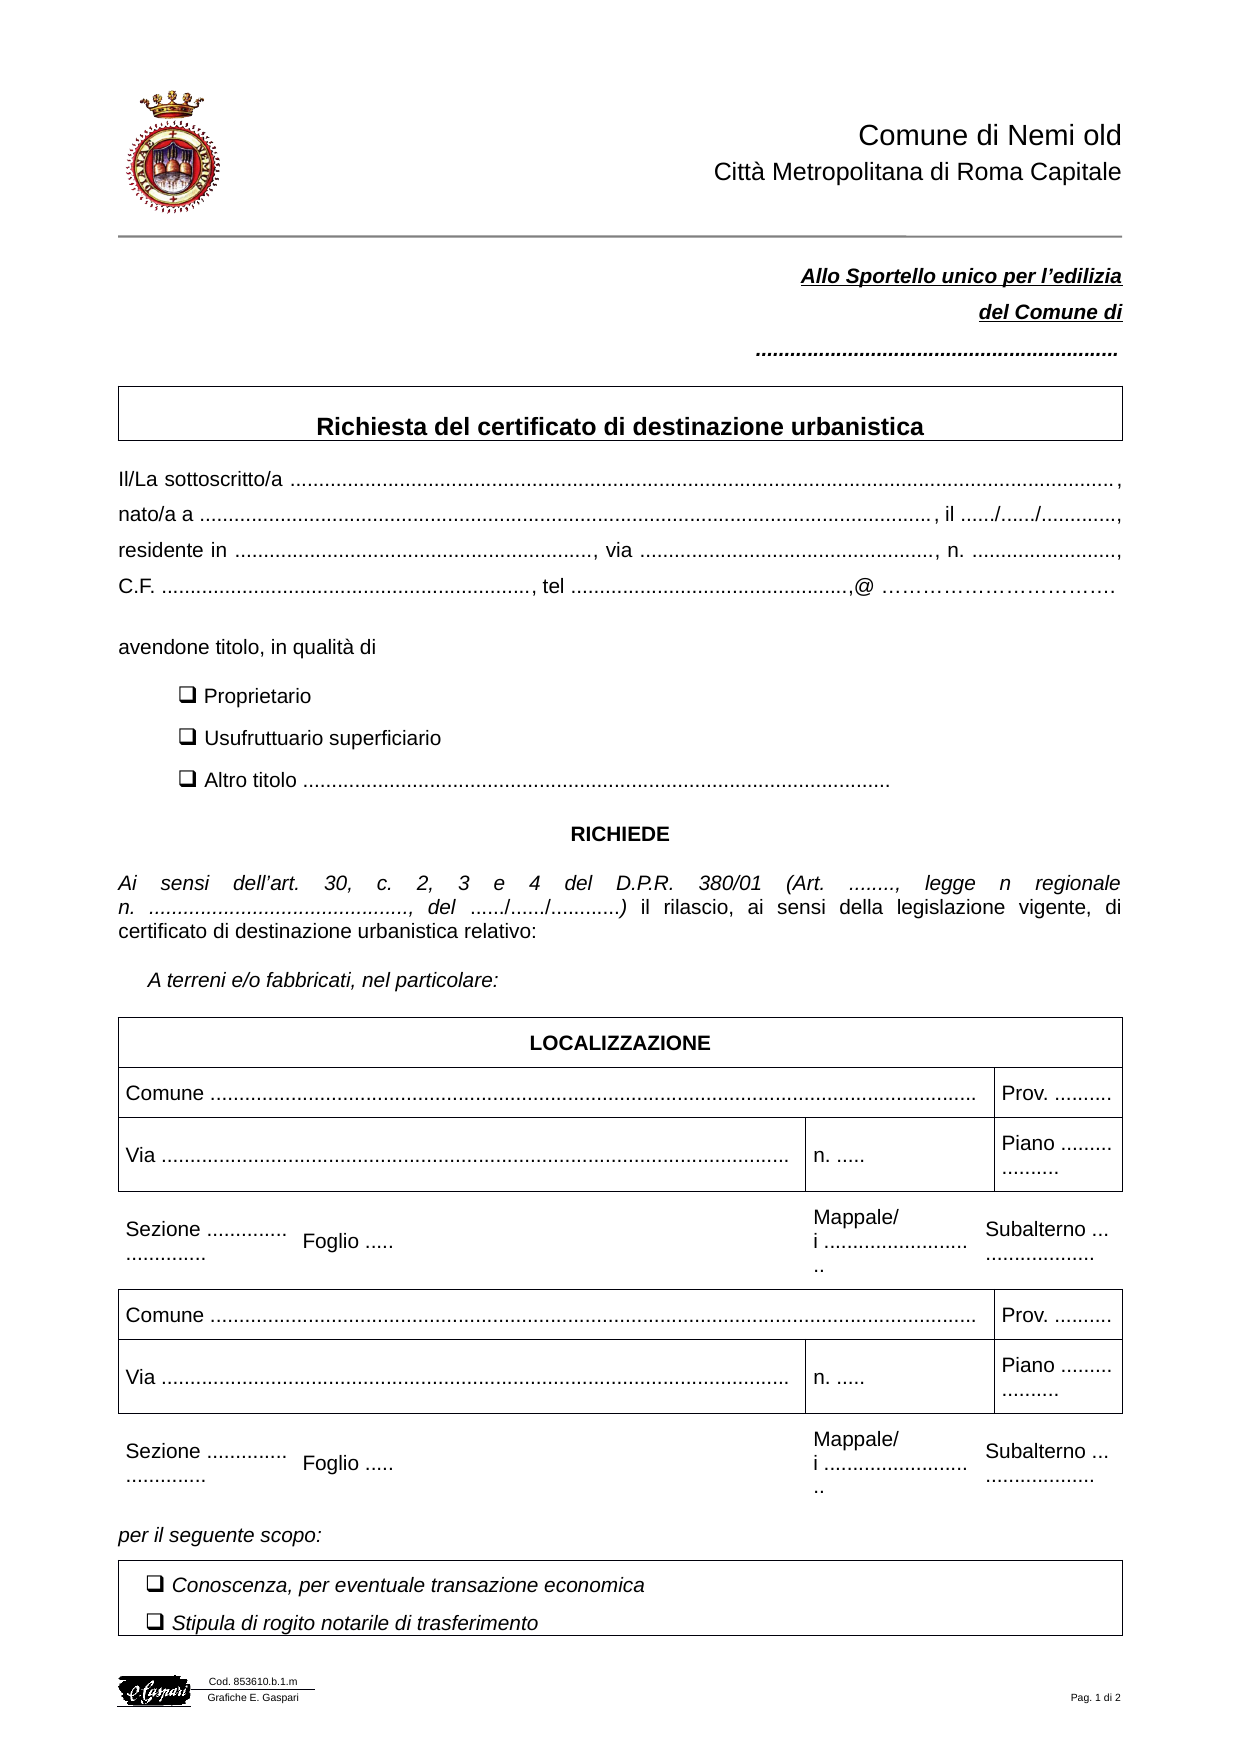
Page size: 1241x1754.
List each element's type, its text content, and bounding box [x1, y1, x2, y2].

text Città Metropolitana di Roma Capitale [224, 157, 1122, 185]
table_cell Subalterno ...................... [978, 1414, 1122, 1511]
table_cell Mappale/i ........................... [806, 1414, 978, 1511]
table_cell Via ............................................................................................................. [119, 1118, 805, 1191]
text ............................................................... [756, 337, 1122, 361]
text A terreni e/o fabbricati, nel particolare: [148, 968, 1122, 992]
table_cell Piano ................... [995, 1340, 1122, 1413]
table_cell Foglio ..... [295, 1192, 806, 1289]
table_cell Sezione ............................ [118, 1192, 295, 1289]
table_header Richiesta del certificato di destinazione urbanistica [119, 387, 1122, 440]
table_cell Subalterno ...................... [978, 1192, 1122, 1289]
table_cell Comune ..................................................................................................................................... [119, 1068, 994, 1117]
table_header  Conoscenza, per eventuale transazione economica  Stipula di rogito notarile di trasferimento [119, 1561, 1122, 1635]
table_cell Via ............................................................................................................. [119, 1340, 805, 1413]
table_cell Prov. .......... [995, 1068, 1122, 1117]
picture [117, 1674, 191, 1706]
text  Altro titolo ...................................................................................................... [177, 768, 1122, 792]
text Comune di Nemi old [224, 118, 1122, 152]
table_header LOCALIZZAZIONE [119, 1018, 1122, 1067]
text Il/La sottoscritto/a ..............................................................................................................................................., nato/a a ..............................................................................................................................., il ....../....../............., residente in .............................................................., via ..................................................., n. ........................., C.F. ................................................................, tel ................................................,@ ……………………………. [118, 466, 1122, 598]
text  Proprietario [177, 683, 1122, 708]
table_cell n. ..... [806, 1118, 994, 1191]
text avendone titolo, in qualità di [118, 635, 1122, 659]
table_cell Sezione ............................ [118, 1414, 295, 1511]
table_cell Comune ..................................................................................................................................... [119, 1290, 994, 1339]
text Ai sensi dell’art. 30, c. 2, 3 e 4 del D.P.R. 380/01 (Art. ........, legge n regionale n. ............................................., del ....../....../............) il rilascio, ai sensi della legislazione vigente, di certificato di destinazione urbanistica relativo: [118, 871, 1122, 943]
table_cell Piano ................... [995, 1118, 1122, 1191]
table_cell Mappale/i ........................... [806, 1192, 978, 1289]
table_cell Foglio ..... [295, 1414, 806, 1511]
text per il seguente scopo: [118, 1523, 1122, 1547]
text Allo Sportello unico per l’edilizia [118, 264, 1122, 288]
picture [122, 87, 224, 219]
text RICHIEDE [118, 822, 1122, 846]
text del Comune di [118, 300, 1122, 324]
table_cell n. ..... [806, 1340, 994, 1413]
text  Usufruttuario superficiario [177, 725, 1122, 750]
table_cell Prov. .......... [995, 1290, 1122, 1339]
